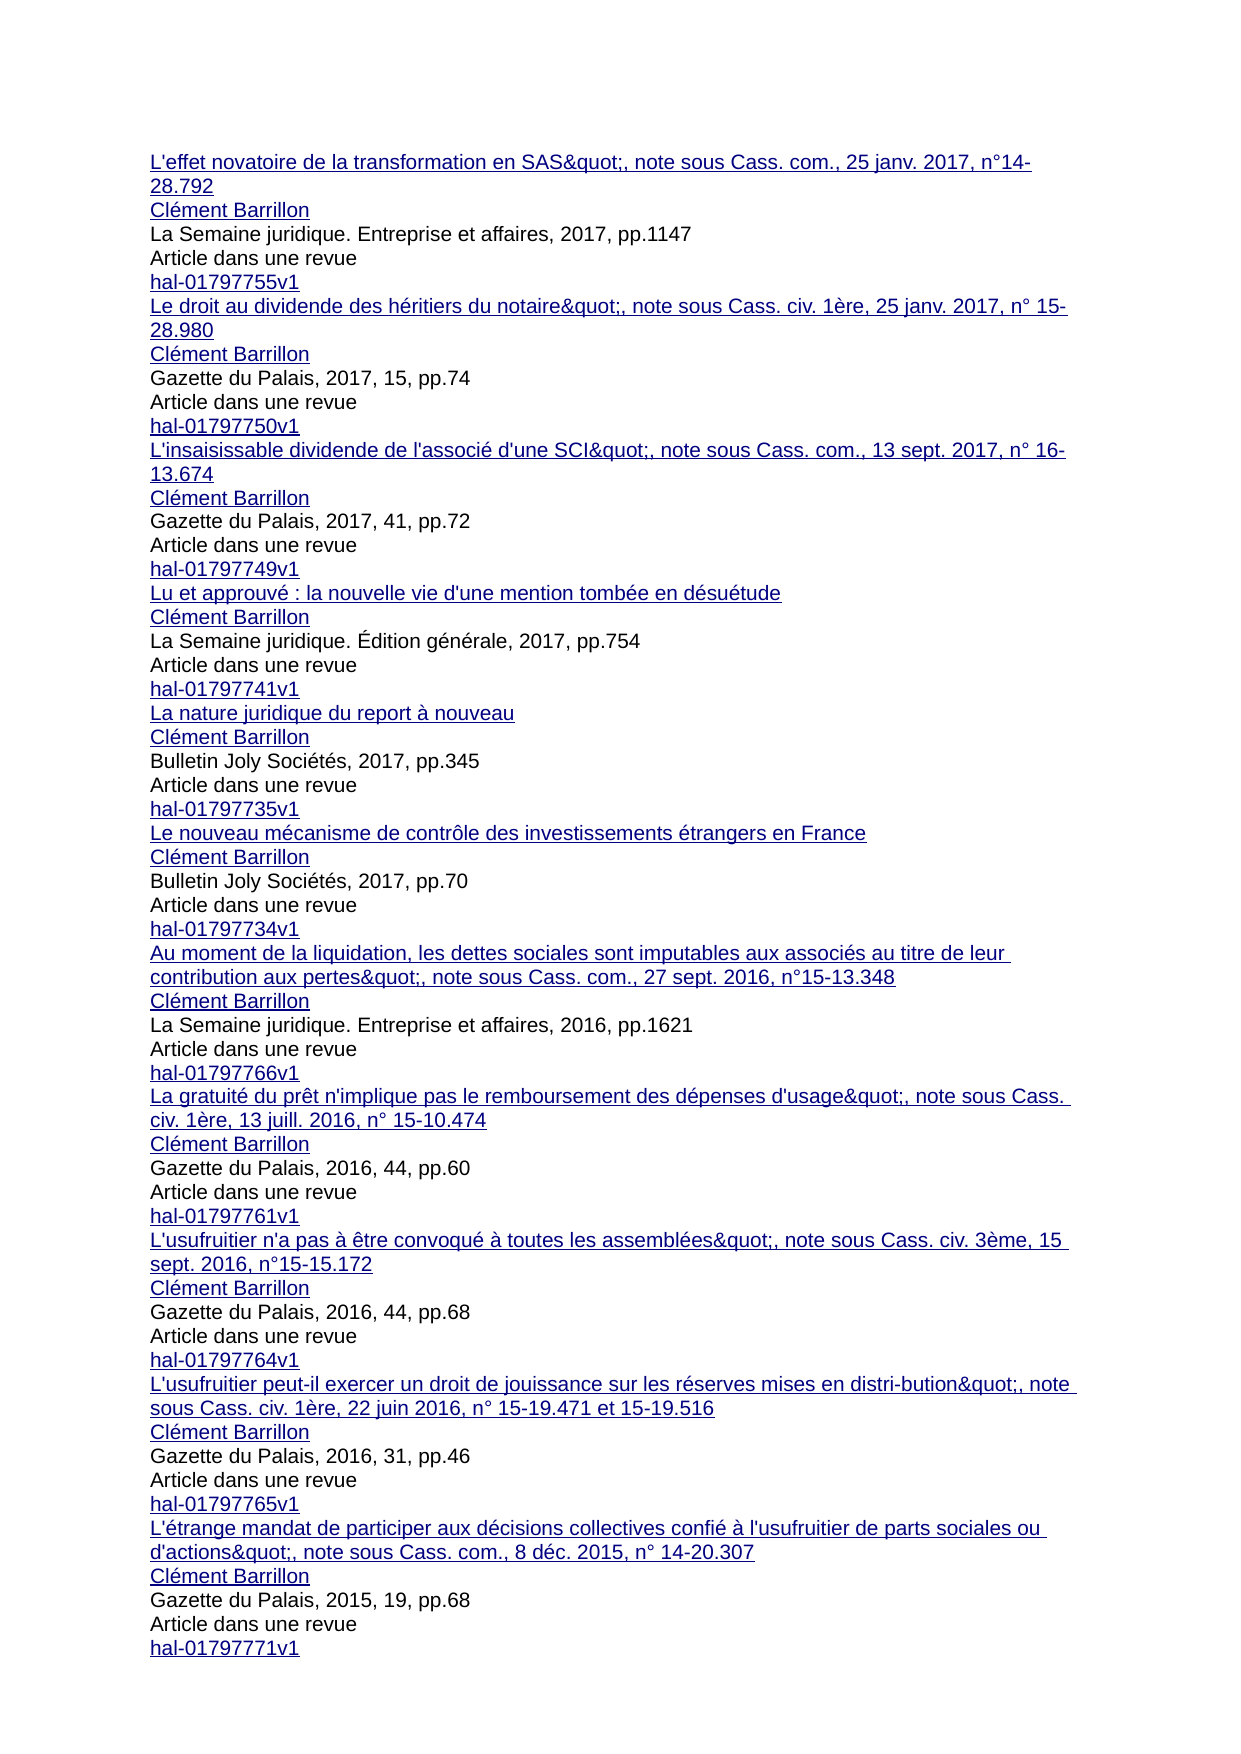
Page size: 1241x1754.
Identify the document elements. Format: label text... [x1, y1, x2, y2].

table_cell Au moment de la liquidation, les dettes sociales sont imputables aux associés au titre de leur contribution aux pertes&quot;, note sous Cass. com., 27 sept. 2016, n°15-13.348 Clément Barrillon La Semaine juridique. Entreprise et affaires, 2016, pp.1621 Article dans une revue hal-01797766v1 [150, 941, 1090, 1084]
table_cell La nature juridique du report à nouveau Clément Barrillon Bulletin Joly Sociétés, 2017, pp.345 Article dans une revue hal-01797735v1 [150, 701, 1090, 821]
table_cell L'insaisissable dividende de l'associé d'une SCI&quot;, note sous Cass. com., 13 sept. 2017, n° 16-13.674 Clément Barrillon Gazette du Palais, 2017, 41, pp.72 Article dans une revue hal-01797749v1 [150, 438, 1090, 581]
table_cell Lu et approuvé : la nouvelle vie d'une mention tombée en désuétude Clément Barrillon La Semaine juridique. Édition générale, 2017, pp.754 Article dans une revue hal-01797741v1 [150, 581, 1090, 701]
table_cell L'usufruitier n'a pas à être convoqué à toutes les assemblées&quot;, note sous Cass. civ. 3ème, 15 sept. 2016, n°15-15.172 Clément Barrillon Gazette du Palais, 2016, 44, pp.68 Article dans une revue hal-01797764v1 [150, 1228, 1090, 1372]
table_cell Le droit au dividende des héritiers du notaire&quot;, note sous Cass. civ. 1ère, 25 janv. 2017, n° 15-28.980 Clément Barrillon Gazette du Palais, 2017, 15, pp.74 Article dans une revue hal-01797750v1 [150, 294, 1090, 437]
table_cell L'étrange mandat de participer aux décisions collectives confié à l'usufruitier de parts sociales ou d'actions&quot;, note sous Cass. com., 8 déc. 2015, n° 14-20.307 Clément Barrillon Gazette du Palais, 2015, 19, pp.68 Article dans une revue hal-01797771v1 [150, 1516, 1090, 1659]
table_cell La gratuité du prêt n'implique pas le remboursement des dépenses d'usage&quot;, note sous Cass. civ. 1ère, 13 juill. 2016, n° 15-10.474 Clément Barrillon Gazette du Palais, 2016, 44, pp.60 Article dans une revue hal-01797761v1 [150, 1084, 1090, 1228]
table_cell L'effet novatoire de la transformation en SAS&quot;, note sous Cass. com., 25 janv. 2017, n°14-28.792 Clément Barrillon La Semaine juridique. Entreprise et affaires, 2017, pp.1147 Article dans une revue hal-01797755v1 [150, 150, 1090, 294]
table_cell Le nouveau mécanisme de contrôle des investissements étrangers en France Clément Barrillon Bulletin Joly Sociétés, 2017, pp.70 Article dans une revue hal-01797734v1 [150, 821, 1090, 941]
table_cell L'usufruitier peut-il exercer un droit de jouissance sur les réserves mises en distri-bution&quot;, note sous Cass. civ. 1ère, 22 juin 2016, n° 15-19.471 et 15-19.516 Clément Barrillon Gazette du Palais, 2016, 31, pp.46 Article dans une revue hal-01797765v1 [150, 1372, 1090, 1516]
